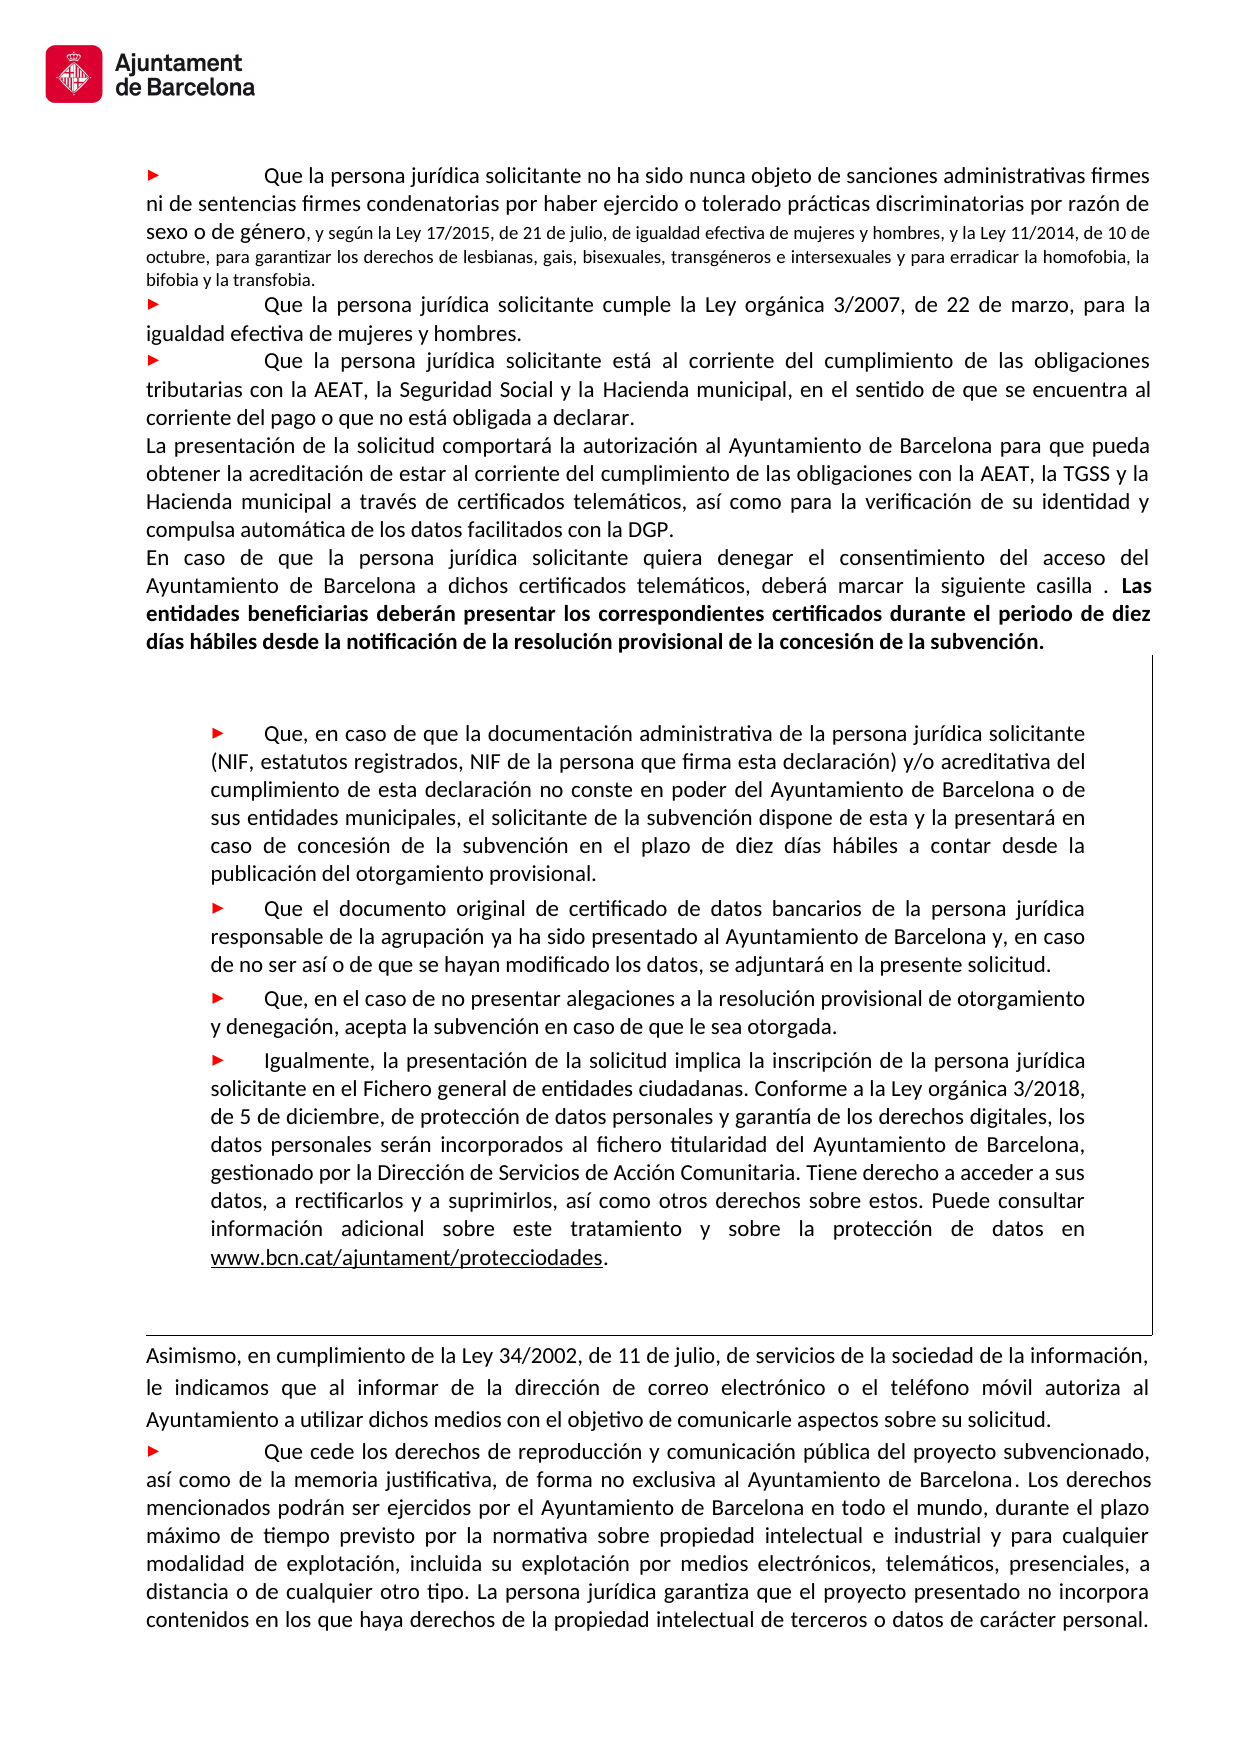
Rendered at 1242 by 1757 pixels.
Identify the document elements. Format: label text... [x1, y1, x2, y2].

list La presentación de la solicitud comportará la autorización al Ayuntamiento de Barcelona para que pueda obtener la acreditación de estar al corriente del cumplimiento de las obligaciones con la AEAT, la TGSS y la Hacienda municipal a través de certificados telemáticos, así como para la verificación de su identidad y compulsa automática de los datos facilitados con la DGP. [146, 431, 1152, 543]
text Asimismo, en cumplimiento de la Ley 34/2002, de 11 de julio, de servicios de la sociedad de la información, le indicamos que al informar de la dirección de correo electrónico o el teléfono móvil autoriza al Ayuntamiento a utilizar dichos medios con el objetivo de comunicarle aspectos sobre su solicitud. [146, 1341, 1152, 1433]
list Igualmente, la presentación de la solicitud implica la inscripción de la persona jurídica solicitante en el Fichero general de entidades ciudadanas. Conforme a la Ley orgánica 3/2018, de 5 de diciembre, de protección de datos personales y garantía de los derechos digitales, los datos personales serán incorporados al fichero titularidad del Ayuntamiento de Barcelona, gestionado por la Dirección de Servicios de Acción Comunitaria. Tiene derecho a acceder a sus datos, a rectificarlos y a suprimirlos, así como otros derechos sobre estos. Puede consultar información adicional sobre este tratamiento y sobre la protección de datos en www.bcn.cat/ajuntament/protecciodades. [146, 982, 1152, 1335]
list Que la persona jurídica solicitante está al corriente del cumplimiento de las obligaciones tributarias con la AEAT, la Seguridad Social y la Hacienda municipal, en el sentido de que se encuentra al corriente del pago o que no está obligada a declarar. [146, 347, 1152, 431]
list Que cede los derechos de reproducción y comunicación pública del proyecto subvencionado, así como de la memoria justificativa, de forma no exclusiva al Ayuntamiento de Barcelona. Los derechos mencionados podrán ser ejercidos por el Ayuntamiento de Barcelona en todo el mundo, durante el plazo máximo de tiempo previsto por la normativa sobre propiedad intelectual e industrial y para cualquier modalidad de explotación, incluida su explotación por medios electrónicos, telemáticos, presenciales, a distancia o de cualquier otro tipo. La persona jurídica garantiza que el proyecto presentado no incorpora contenidos en los que haya derechos de la propiedad intelectual de terceros o datos de carácter personal. [146, 1437, 1152, 1633]
list Que el documento original de certificado de datos bancarios de la persona jurídica responsable de la agrupación ya ha sido presentado al Ayuntamiento de Barcelona y, en caso de no ser así o de que se hayan modificado los datos, se adjuntará en la presente solicitud. [146, 829, 1152, 919]
list Que la persona jurídica solicitante cumple la Ley orgánica 3/2007, de 22 de marzo, para la igualdad efectiva de mujeres y hombres. [146, 291, 1152, 347]
list Que, en el caso de no presentar alegaciones a la resolución provisional de otorgamiento y denegación, acepta la subvención en caso de que le sea otorgada. [146, 919, 1152, 982]
list Que la persona jurídica solicitante no ha sido nunca objeto de sanciones administrativas firmes ni de sentencias firmes condenatorias por haber ejercido o tolerado prácticas discriminatorias por razón de sexo o de género, y según la Ley 17/2015, de 21 de julio, de igualdad efectiva de mujeres y hombres, y la Ley 11/2014, de 10 de octubre, para garantizar los derechos de lesbianas, gais, bisexuales, transgéneros e intersexuales y para erradicar la homofobia, la bifobia y la transfobia. [146, 161, 1152, 291]
list Que, en caso de que la documentación administrativa de la persona jurídica solicitante (NIF, estatutos registrados, NIF de la persona que firma esta declaración) y/o acreditativa del cumplimiento de esta declaración no conste en poder del Ayuntamiento de Barcelona o de sus entidades municipales, el solicitante de la subvención dispone de esta y la presentará en caso de concesión de la subvención en el plazo de diez días hábiles a contar desde la publicación del otorgamiento provisional. [146, 655, 1152, 829]
list En caso de que la persona jurídica solicitante quiera denegar el consentimiento del acceso del Ayuntamiento de Barcelona a dichos certificados telemáticos, deberá marcar la siguiente casilla . Las entidades beneficiarias deberán presentar los correspondientes certificados durante el periodo de diez días hábiles desde la notificación de la resolución provisional de la concesión de la subvención. [146, 543, 1152, 655]
